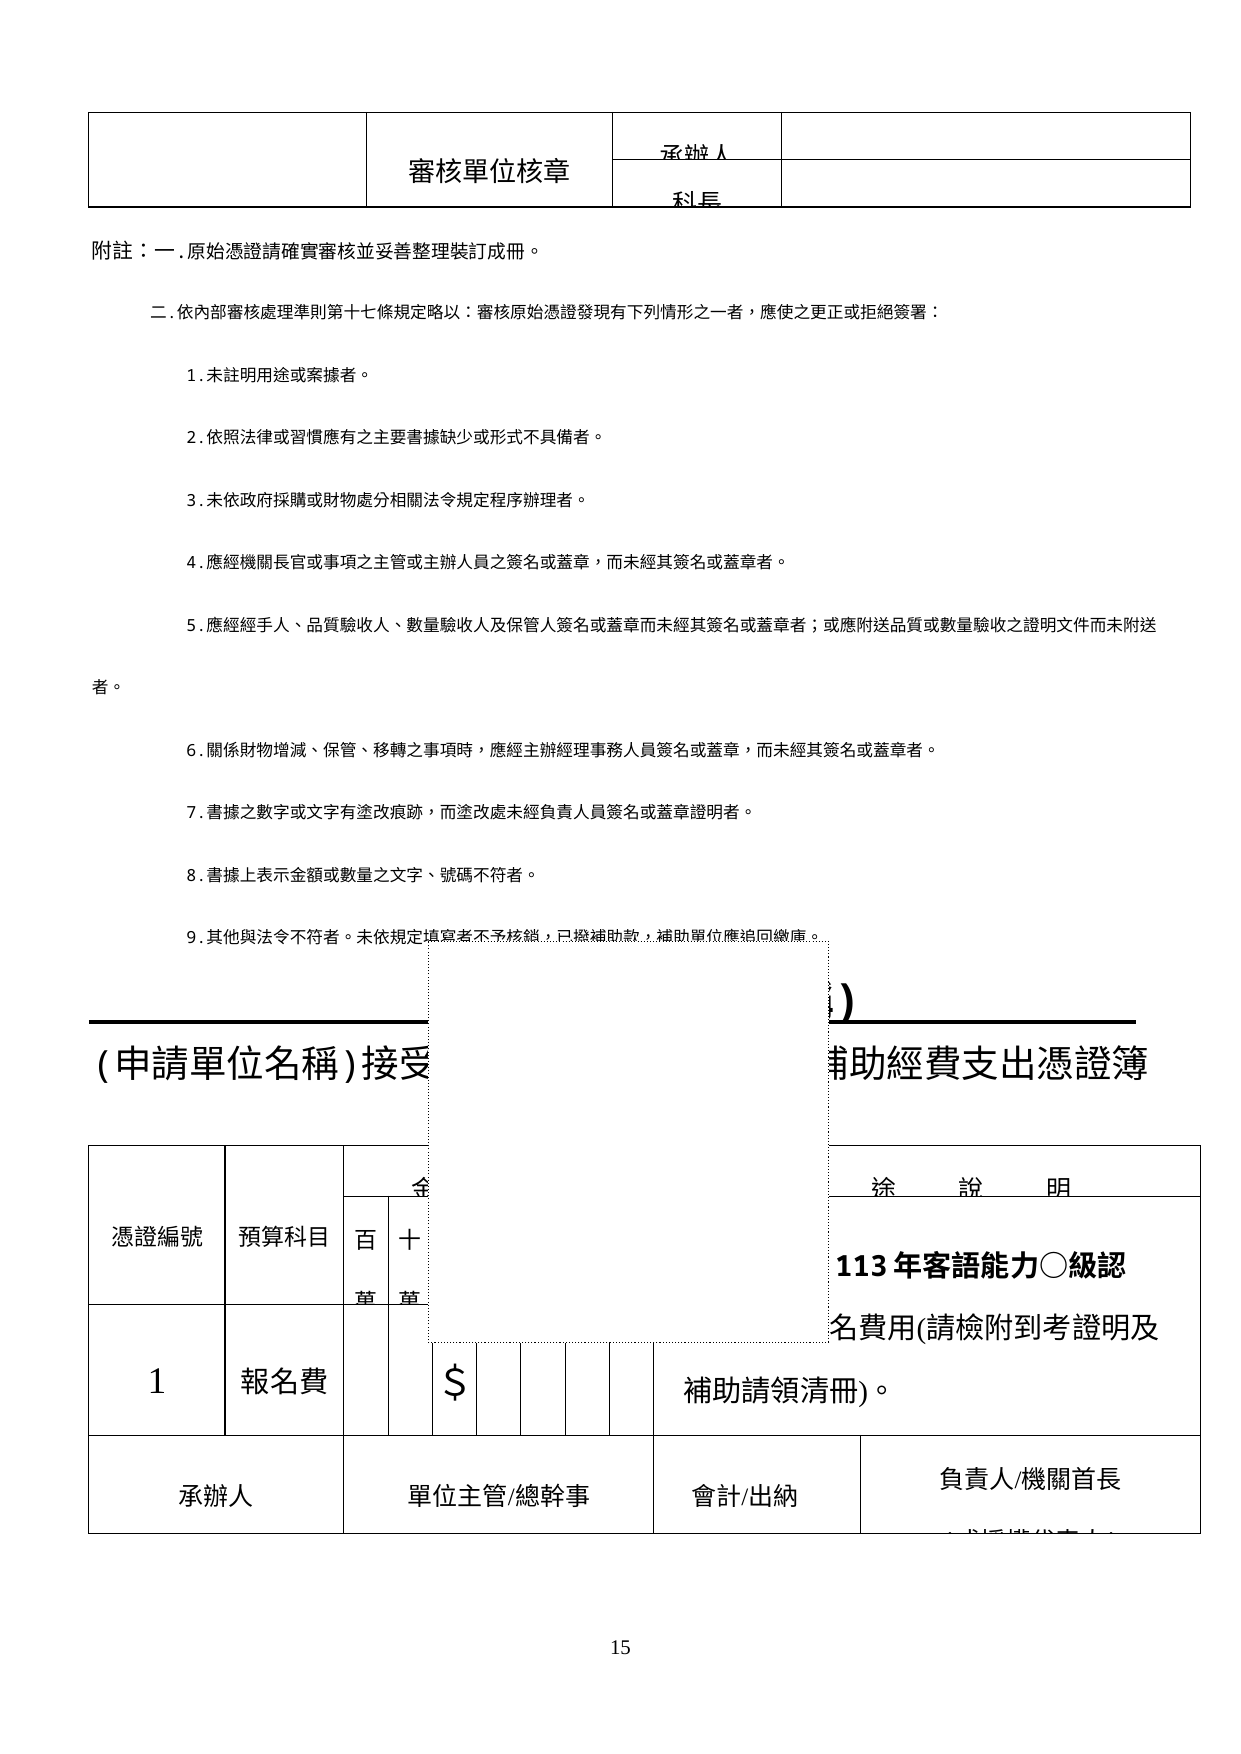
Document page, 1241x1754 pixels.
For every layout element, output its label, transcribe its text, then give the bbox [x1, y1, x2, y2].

table_header 憑證編號 [89, 1146, 224, 1303]
table_cell 會計/出納 [654, 1436, 860, 1533]
table_cell [521, 1343, 565, 1435]
table_cell [89, 113, 366, 206]
table_cell [623, 208, 791, 270]
table_cell 辦理「報考113年客語能力○級認證」活動報名費用(請檢附到考證明及補助請領清冊)。 [654, 1197, 1200, 1435]
text (申請單位名稱)接受桃園市政府客家事務局補助經費支出憑證簿 [89, 1024, 428, 1082]
table_cell [1191, 159, 1196, 206]
table_cell [782, 160, 1190, 206]
text 支出憑證粘存單 [829, 1082, 1152, 1145]
table_cell [843, 208, 971, 270]
table_cell 單位主管/總幹事 [344, 1436, 653, 1533]
text 支出憑證粘存單 [126, 1082, 428, 1145]
table_cell [613, 208, 622, 270]
table_cell [610, 1343, 653, 1435]
text (申請單位名稱)接受桃園市政府客家事務局補助經費支出憑證簿 [829, 1020, 1152, 1082]
table_cell 負責人/機關首長 (或授權代表人) [861, 1436, 1200, 1533]
table_header 金（新台幣）額 [344, 1146, 428, 1196]
table_cell 百 萬 [344, 1197, 388, 1303]
table_cell 科長 [613, 160, 781, 206]
table_cell 二.依內部審核處理準則第十七條規定略以：審核原始憑證發現有下列情形之一者，應使之更正或拒絕簽署： 1.未註明用途或案據者。 2.依照法律或習慣應有之主要書據缺少或形式不具備者。 3.未依政府採購或財物處分相關法令規定程序辦理者。 4.應經機關長官或事項之主管或主辦人員之簽名或蓋章，而未經其簽名或蓋章者。 5.應經經手人、品質驗收人、數量驗收人及保管人簽名或蓋章而未經其簽名或蓋章者；或應附送品質或數量驗收之證明文件而未附送者。 6.關係財物增減、保管、移轉之事項時，應經主辦經理事務人員簽名或蓋章，而未經其簽名或蓋章者。 7.書據之數字或文字有塗改痕跡，而塗改處未經負責人員簽名或蓋章證明者。 8.書據上表示金額或數量之文字、號碼不符者。 9.其他與法令不符者。未依規定填寫者不予核銷，已撥補助款，補助單位應追回繳庫。 [89, 270, 1191, 957]
table_cell 1 [89, 1305, 224, 1435]
table_cell 附註：一.原始憑證請確實審核並妥善整理裝訂成冊。 [89, 208, 612, 270]
table_cell [477, 1343, 520, 1435]
table_cell 報名費 [226, 1305, 343, 1435]
table_cell [791, 208, 843, 270]
table_cell [344, 1305, 388, 1435]
table_cell [1191, 112, 1196, 159]
table_header 用 途 說 明 [829, 1146, 1200, 1196]
table_cell [1191, 270, 1196, 957]
table_cell ＄ [433, 1343, 476, 1435]
table_cell 承辦人 [89, 1436, 343, 1533]
text (申請單位名稱) [89, 941, 1152, 1343]
table_cell 承辦人 [613, 113, 781, 159]
table_header 預算科目 [226, 1146, 343, 1303]
table_cell [566, 1343, 609, 1435]
table_cell 審核單位核章 [367, 113, 612, 206]
table_cell 十 萬 [389, 1197, 428, 1303]
table_cell [389, 1305, 432, 1435]
table_cell [782, 113, 1190, 159]
table_cell [971, 206, 1196, 270]
